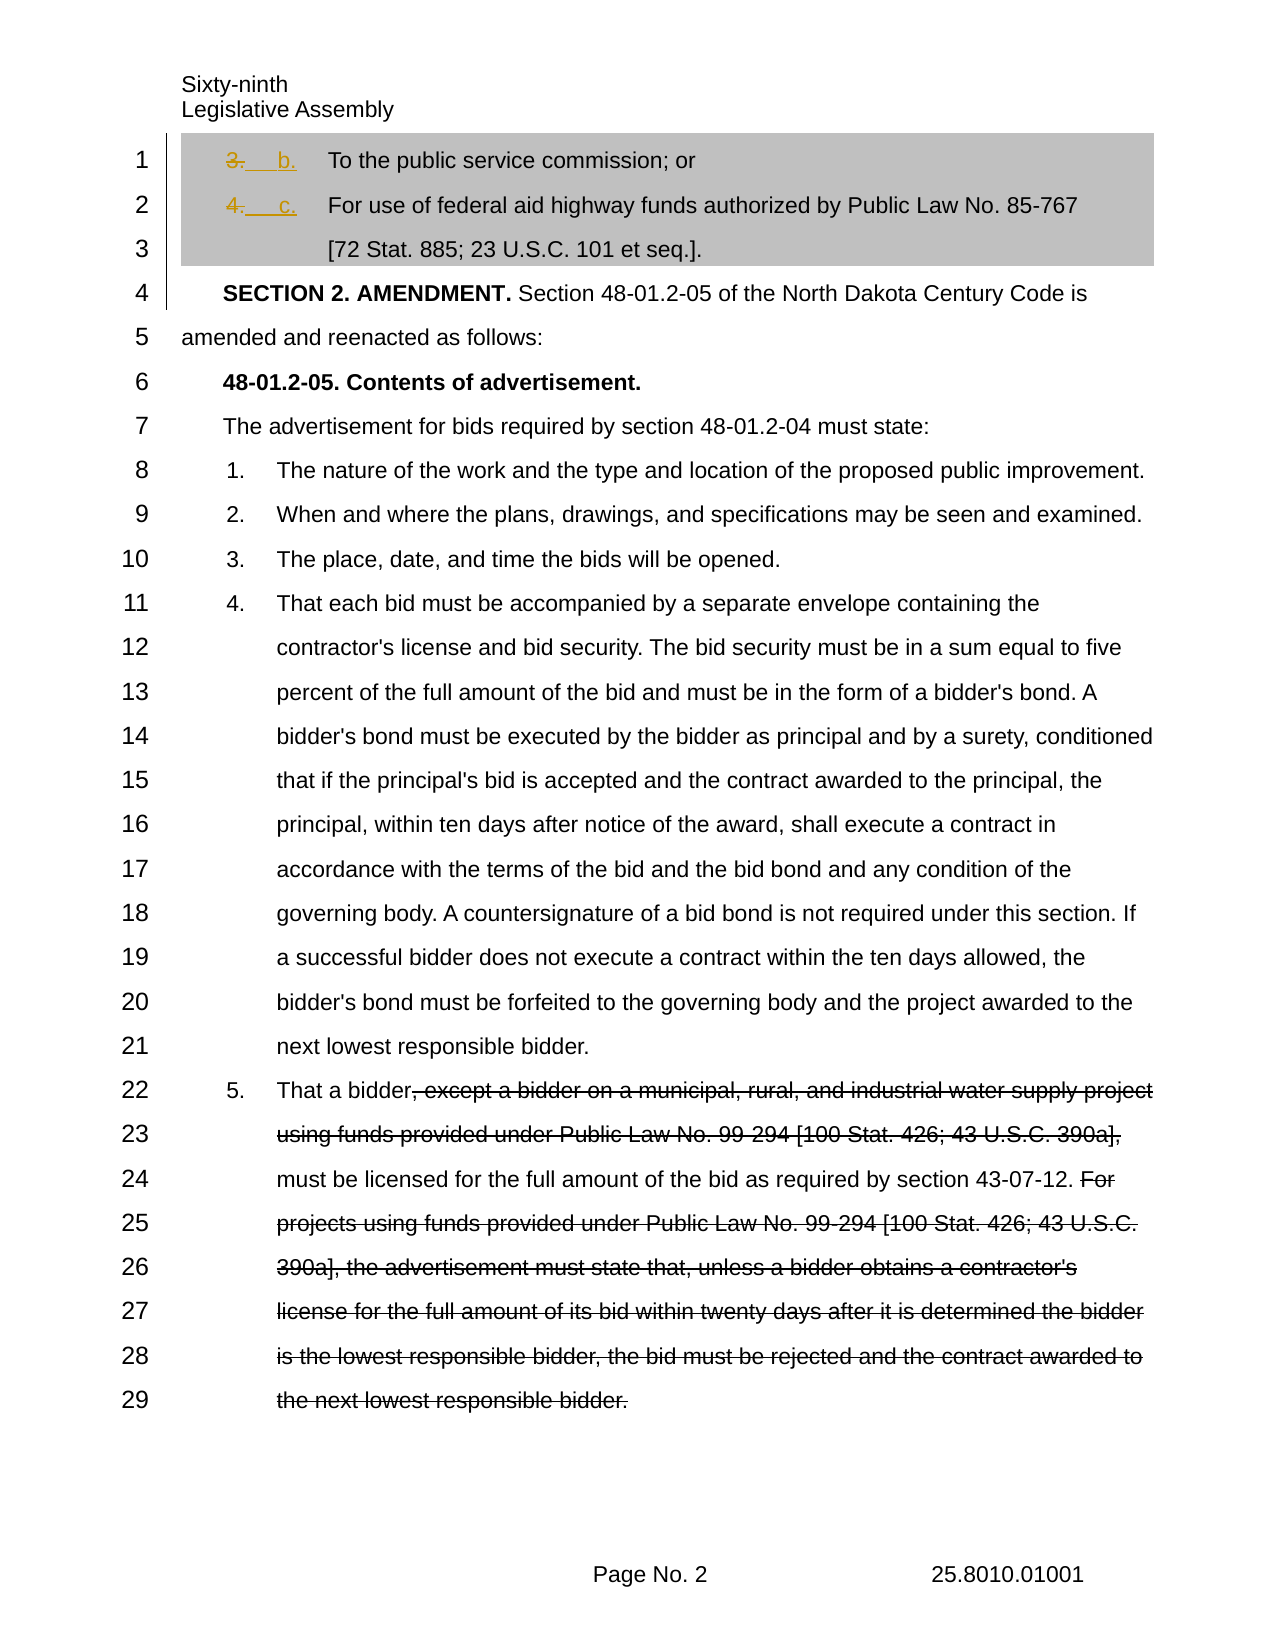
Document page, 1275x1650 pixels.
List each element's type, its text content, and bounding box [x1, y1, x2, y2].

subtitle 48‑01.2‑05. Contents of advertisement. [181, 355, 1154, 399]
text c. For use of federal aid highway funds authorized by Public Law No. 85‑767 [72 Stat. 885; 23 U.S.C. 101 et seq.]. [181, 178, 1154, 266]
text SECTION 2. AMENDMENT. Section 48‑01.2‑05 of the North Dakota Century Code is amended and reenacted as follows: [181, 266, 1154, 355]
text 1. The nature of the work and the type and location of the proposed public improvement. [181, 443, 1154, 487]
text 4. That each bid must be accompanied by a separate envelope containing the contractor's license and bid security. The bid security must be in a sum equal to five percent of the full amount of the bid and must be in the form of a bidder's bond. A bidder's bond must be executed by the bidder as principal and by a surety, conditioned that if the principal's bid is accepted and the contract awarded to the principal, the principal, within ten days after notice of the award, shall execute a contract in accordance with the terms of the bid and the bid bond and any condition of the governing body. A countersignature of a bid bond is not required under this section. If a successful bidder does not execute a contract within the ten days allowed, the bidder's bond must be forfeited to the governing body and the project awarded to the next lowest responsible bidder. [181, 576, 1154, 1063]
text The advertisement for bids required by section 48‑01.2‑04 must state: [181, 399, 1154, 443]
text 2. When and where the plans, drawings, and specifications may be seen and examined. [181, 487, 1154, 532]
text 5. That a bidder, except a bidder on a municipal, rural, and industrial water supply project using funds provided under Public Law No. 99‑294 [100 Stat. 426; 43 U.S.C. 390a], must be licensed for the full amount of the bid as required by section 43‑07‑12. For projects using funds provided under Public Law No. 99‑294 [100 Stat. 426; 43 U.S.C. 390a], the advertisement must state that, unless a bidder obtains a contractor's license for the full amount of its bid within twenty days after it is determined the bidder is the lowest responsible bidder, the bid must be rejected and the contract awarded to the next lowest responsible bidder. [181, 1063, 1154, 1417]
text 3. The place, date, and time the bids will be opened. [181, 532, 1154, 576]
text b. To the public service commission; or [181, 133, 1154, 178]
